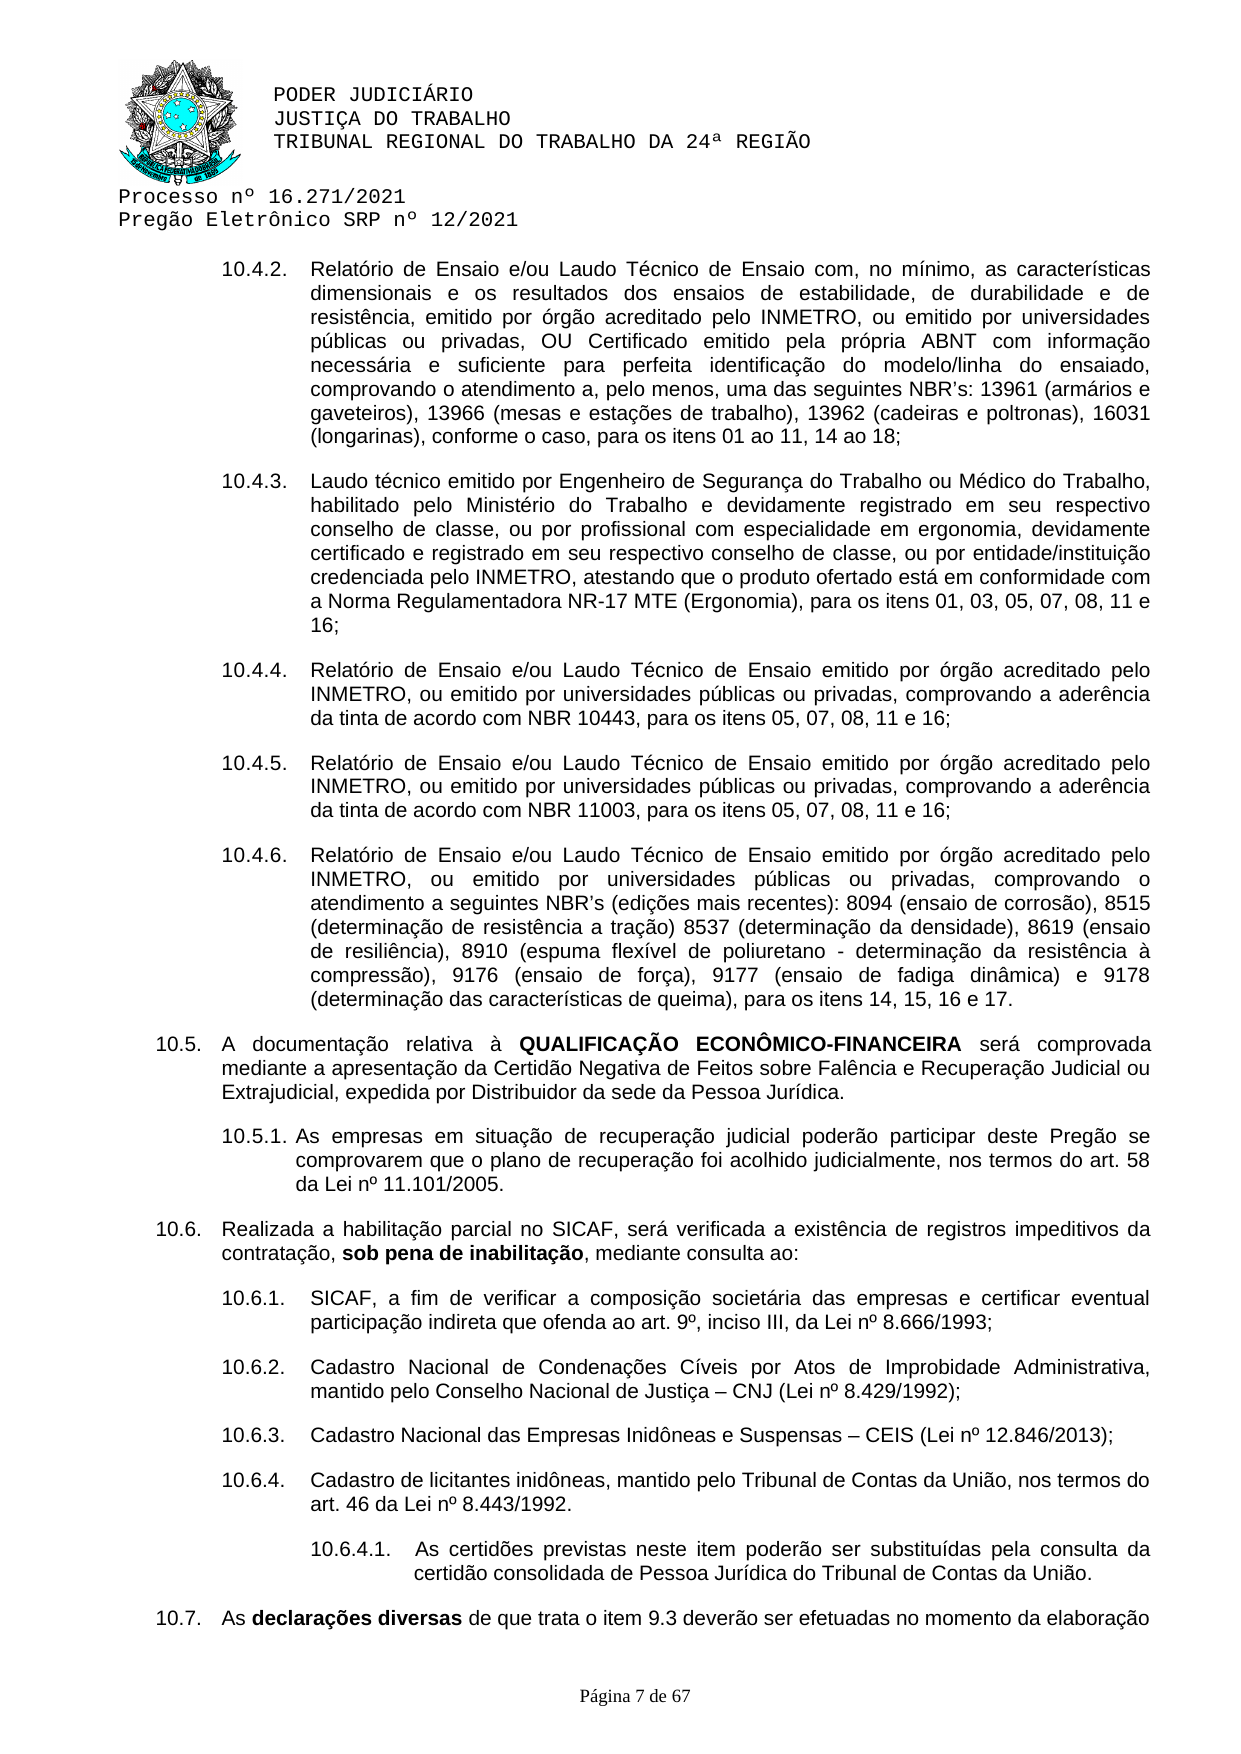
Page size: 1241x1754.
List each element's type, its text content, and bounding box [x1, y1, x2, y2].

list A documentação relativa à QUALIFICAÇÃO ECONÔMICO-FINANCEIRA será comprovada mediante a apresentação da Certidão Negativa de Feitos sobre Falência e Recuperação Judicial ou Extrajudicial, expedida por Distribuidor da sede da Pessoa Jurídica. [155, 1032, 1152, 1103]
list Cadastro Nacional de Condenações Cíveis por Atos de Improbidade Administrativa, mantido pelo Conselho Nacional de Justiça – CNJ (Lei nº 8.429/1992); [221, 1354, 1152, 1402]
list SICAF, a fim de verificar a composição societária das empresas e certificar eventual participação indireta que ofenda ao art. 9º, inciso III, da Lei nº 8.666/1993; [221, 1286, 1152, 1334]
list As empresas em situação de recuperação judicial poderão participar deste Pregão se comprovarem que o plano de recuperação foi acolhido judicialmente, nos termos do art. 58 da Lei nº 11.101/2005. [221, 1124, 1152, 1196]
list As certidões previstas neste item poderão ser substituídas pela consulta da certidão consolidada de Pessoa Jurídica do Tribunal de Contas da União. [310, 1537, 1152, 1585]
list Laudo técnico emitido por Engenheiro de Segurança do Trabalho ou Médico do Trabalho, habilitado pelo Ministério do Trabalho e devidamente registrado em seu respectivo conselho de classe, ou por profissional com especialidade em ergonomia, devidamente certificado e registrado em seu respectivo conselho de classe, ou por entidade/instituição credenciada pelo INMETRO, atestando que o produto ofertado está em conformidade com a Norma Regulamentadora NR-17 MTE (Ergonomia), para os itens 01, 03, 05, 07, 08, 11 e 16; [221, 469, 1152, 637]
list As declarações diversas de que trata o item 9.3 deverão ser efetuadas no momento da elaboração [155, 1606, 1152, 1629]
list Cadastro de licitantes inidôneas, mantido pelo Tribunal de Contas da União, nos termos do art. 46 da Lei nº 8.443/1992. [221, 1468, 1152, 1516]
list Relatório de Ensaio e/ou Laudo Técnico de Ensaio emitido por órgão acreditado pelo INMETRO, ou emitido por universidades públicas ou privadas, comprovando a aderência da tinta de acordo com NBR 11003, para os itens 05, 07, 08, 11 e 16; [221, 750, 1152, 822]
list Cadastro Nacional das Empresas Inidôneas e Suspensas – CEIS (Lei nº 12.846/2013); [221, 1423, 1152, 1447]
list Relatório de Ensaio e/ou Laudo Técnico de Ensaio emitido por órgão acreditado pelo INMETRO, ou emitido por universidades públicas ou privadas, comprovando a aderência da tinta de acordo com NBR 10443, para os itens 05, 07, 08, 11 e 16; [221, 658, 1152, 729]
list Relatório de Ensaio e/ou Laudo Técnico de Ensaio com, no mínimo, as características dimensionais e os resultados dos ensaios de estabilidade, de durabilidade e de resistência, emitido por órgão acreditado pelo INMETRO, ou emitido por universidades públicas ou privadas, OU Certificado emitido pela própria ABNT com informação necessária e suficiente para perfeita identificação do modelo/linha do ensaiado, comprovando o atendimento a, pelo menos, uma das seguintes NBR’s: 13961 (armários e gaveteiros), 13966 (mesas e estações de trabalho), 13962 (cadeiras e poltronas), 16031 (longarinas), conforme o caso, para os itens 01 ao 11, 14 ao 18; [221, 257, 1152, 448]
list Relatório de Ensaio e/ou Laudo Técnico de Ensaio emitido por órgão acreditado pelo INMETRO, ou emitido por universidades públicas ou privadas, comprovando o atendimento a seguintes NBR’s (edições mais recentes): 8094 (ensaio de corrosão), 8515 (determinação de resistência a tração) 8537 (determinação da densidade), 8619 (ensaio de resiliência), 8910 (espuma flexível de poliuretano - determinação da resistência à compressão), 9176 (ensaio de força), 9177 (ensaio de fadiga dinâmica) e 9178 (determinação das características de queima), para os itens 14, 15, 16 e 17. [221, 843, 1152, 1011]
picture [118, 59, 243, 186]
list Realizada a habilitação parcial no SICAF, será verificada a existência de registros impeditivos da contratação, sob pena de inabilitação, mediante consulta ao: [155, 1217, 1152, 1265]
